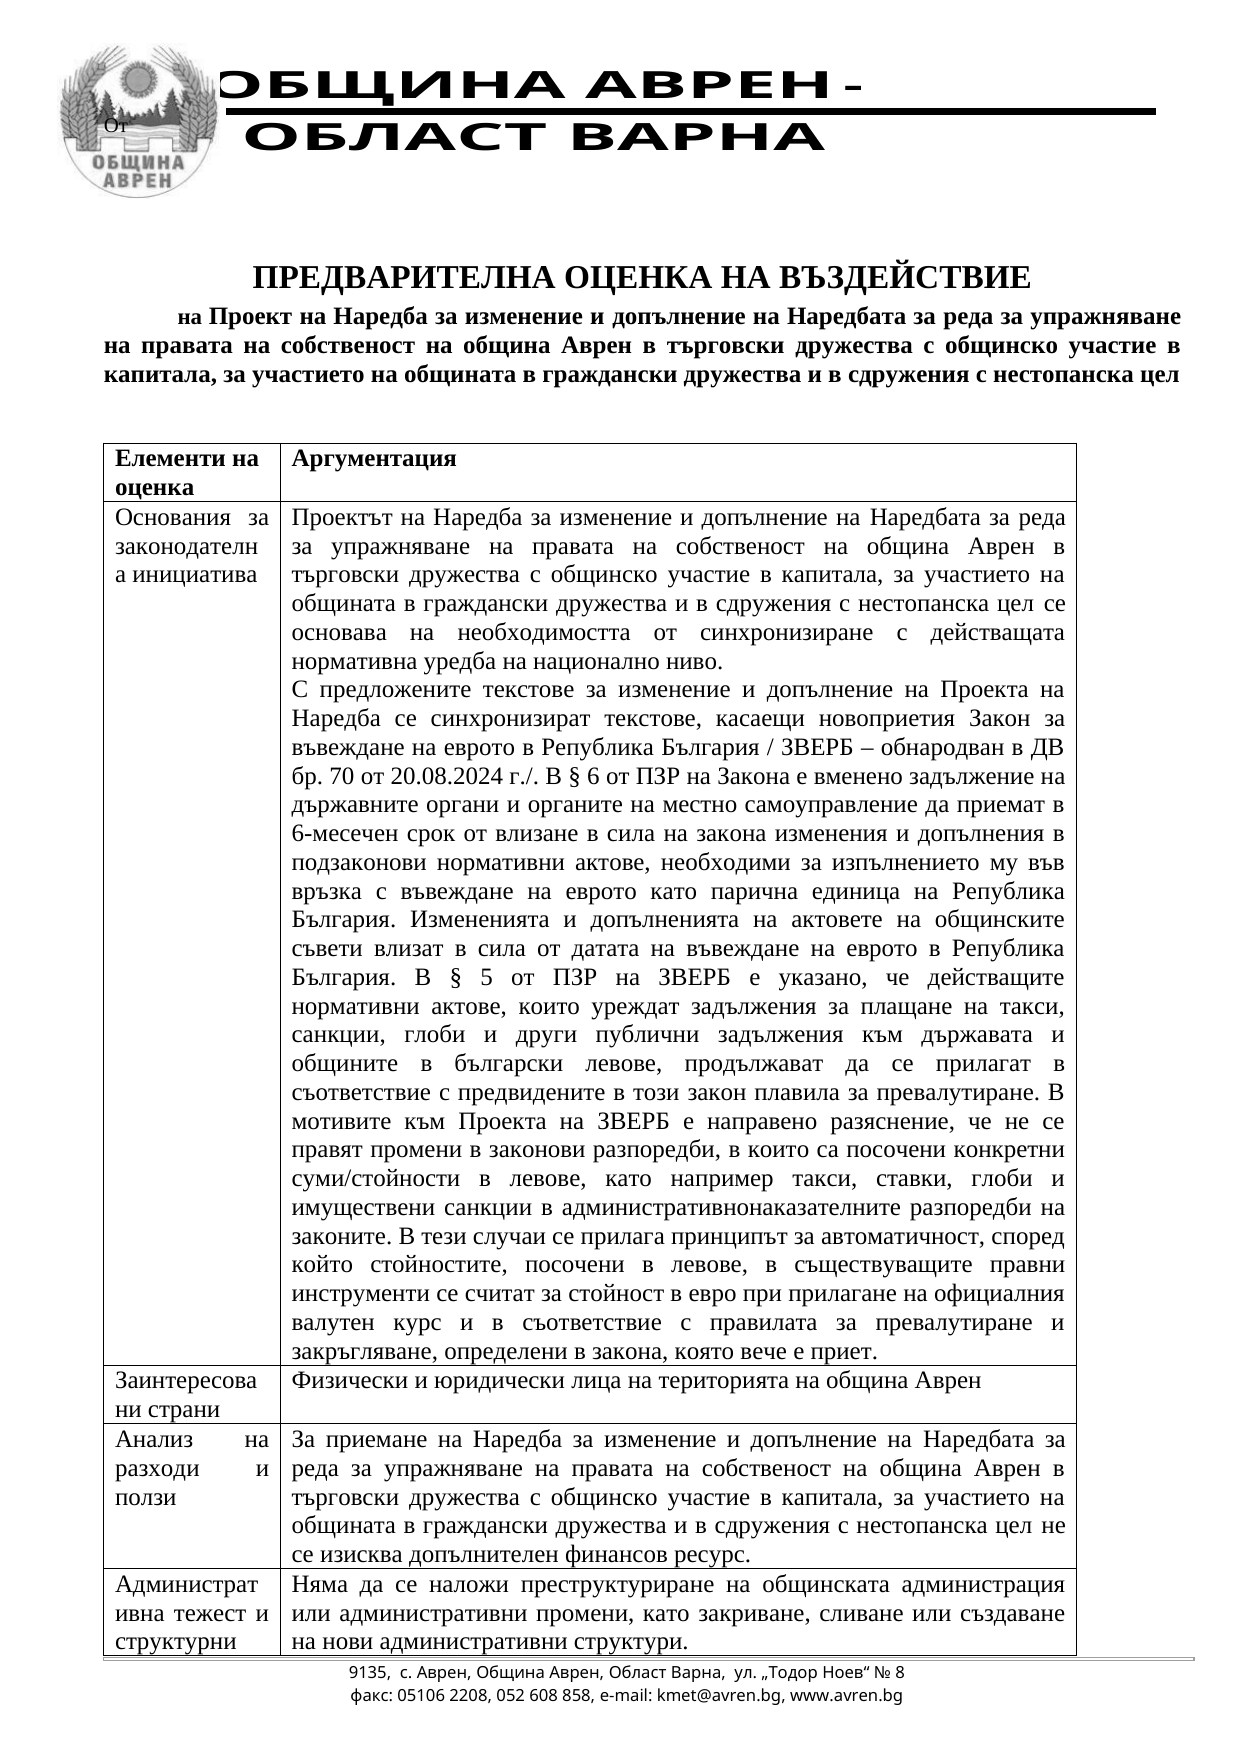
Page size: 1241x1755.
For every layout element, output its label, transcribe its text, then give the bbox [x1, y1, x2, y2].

table_cell Физически и юридически лица на територията на община Аврен [281, 1366, 1076, 1423]
text ПРЕДВАРИТЕЛНА ОЦЕНКА НА ВЪЗДЕЙСТВИЕ [103, 257, 1181, 295]
text От [424, 128, 435, 137]
text От [370, 128, 386, 137]
text От [220, 113, 1181, 137]
text От [793, 128, 804, 137]
table_header Аргументация [281, 444, 1076, 501]
table_cell Основания за законодателна инициатива [104, 502, 280, 1364]
text От [686, 128, 700, 136]
table_cell Заинтересовани страни [104, 1366, 280, 1423]
text От [584, 128, 599, 134]
table_cell Анализ на разходи и ползи [104, 1424, 280, 1568]
table_header Елементи на оценка [104, 444, 280, 501]
text От [637, 128, 648, 137]
text на Проект на Наредба за изменение и допълнение на Наредбата за реда за упражняване на правата на собственост на община Аврен в търговски дружества с общинско участие в капитала, за участието на общината в граждански дружества и в сдружения с нестопанска цел [103, 301, 1181, 387]
table_cell Няма да се наложи преструктуриране на общинската администрация или административни промени, като закриване, сливане или създаване на нови административни структури. [281, 1569, 1076, 1655]
table_cell Административна тежест и структурни [104, 1569, 280, 1655]
text От [257, 128, 284, 137]
table_cell Проектът на Наредба за изменение и допълнение на Наредбата за реда за упражняване на правата на собственост на община Аврен в търговски дружества с общинско участие в капитала, за участието на общината в граждански дружества и в сдружения с нестопанска цел се основава на необходимостта от синхронизиране с действащата нормативна уредба на национално ниво. С предложените текстове за изменение и допълнение на Проекта на Наредба се синхронизират текстове, касаещи новоприетия Закон за въвеждане на еврото в Република България / ЗВЕРБ – обнародван в ДВ бр. 70 от 20.08.2024 г./. В § 6 от ПЗР на Закона е вменено задължение на държавните органи и органите на местно самоуправление да приемат в 6-месечен срок от влизане в сила на закона изменения и допълнения в подзаконови нормативни актове, необходими за изпълнението му във връзка с въвеждане на еврото като парична единица на Република България. Измененията и допълненията на актовете на общинските съвети влизат в сила от датата на въвеждане на еврото в Република България. В § 5 от ПЗР на ЗВЕРБ е указано, че действащите нормативни актове, които уреждат задължения за плащане на такси, санкции, глоби и други публични задължения към държавата и общините в български левове, продължават да се прилагат в съответствие с предвидените в този закон плавила за превалутиране. В мотивите към Проекта на ЗВЕРБ е направено разяснение, че не се правят промени в законови разпоредби, в които са посочени конкретни суми/стойности в левове, като например такси, ставки, глоби и имуществени санкции в административнонаказателните разпоредби на законите. В тези случаи се прилага принципът за автоматичност, според който стойностите, посочени в левове, в съществуващите правни инструменти се считат за стойност в евро при прилагане на официалния валутен курс и в съответствие с правилата за превалутиране и закръгляване, определени в закона, която вече е приет. [281, 502, 1076, 1364]
table_cell За приемане на Наредба за изменение и допълнение на Наредбата за реда за упражняване на правата на собственост на община Аврен в търговски дружества с общинско участие в капитала, за участието на общината в граждански дружества и в сдружения с нестопанска цел не се изисква допълнителен финансов ресурс. [281, 1424, 1076, 1568]
